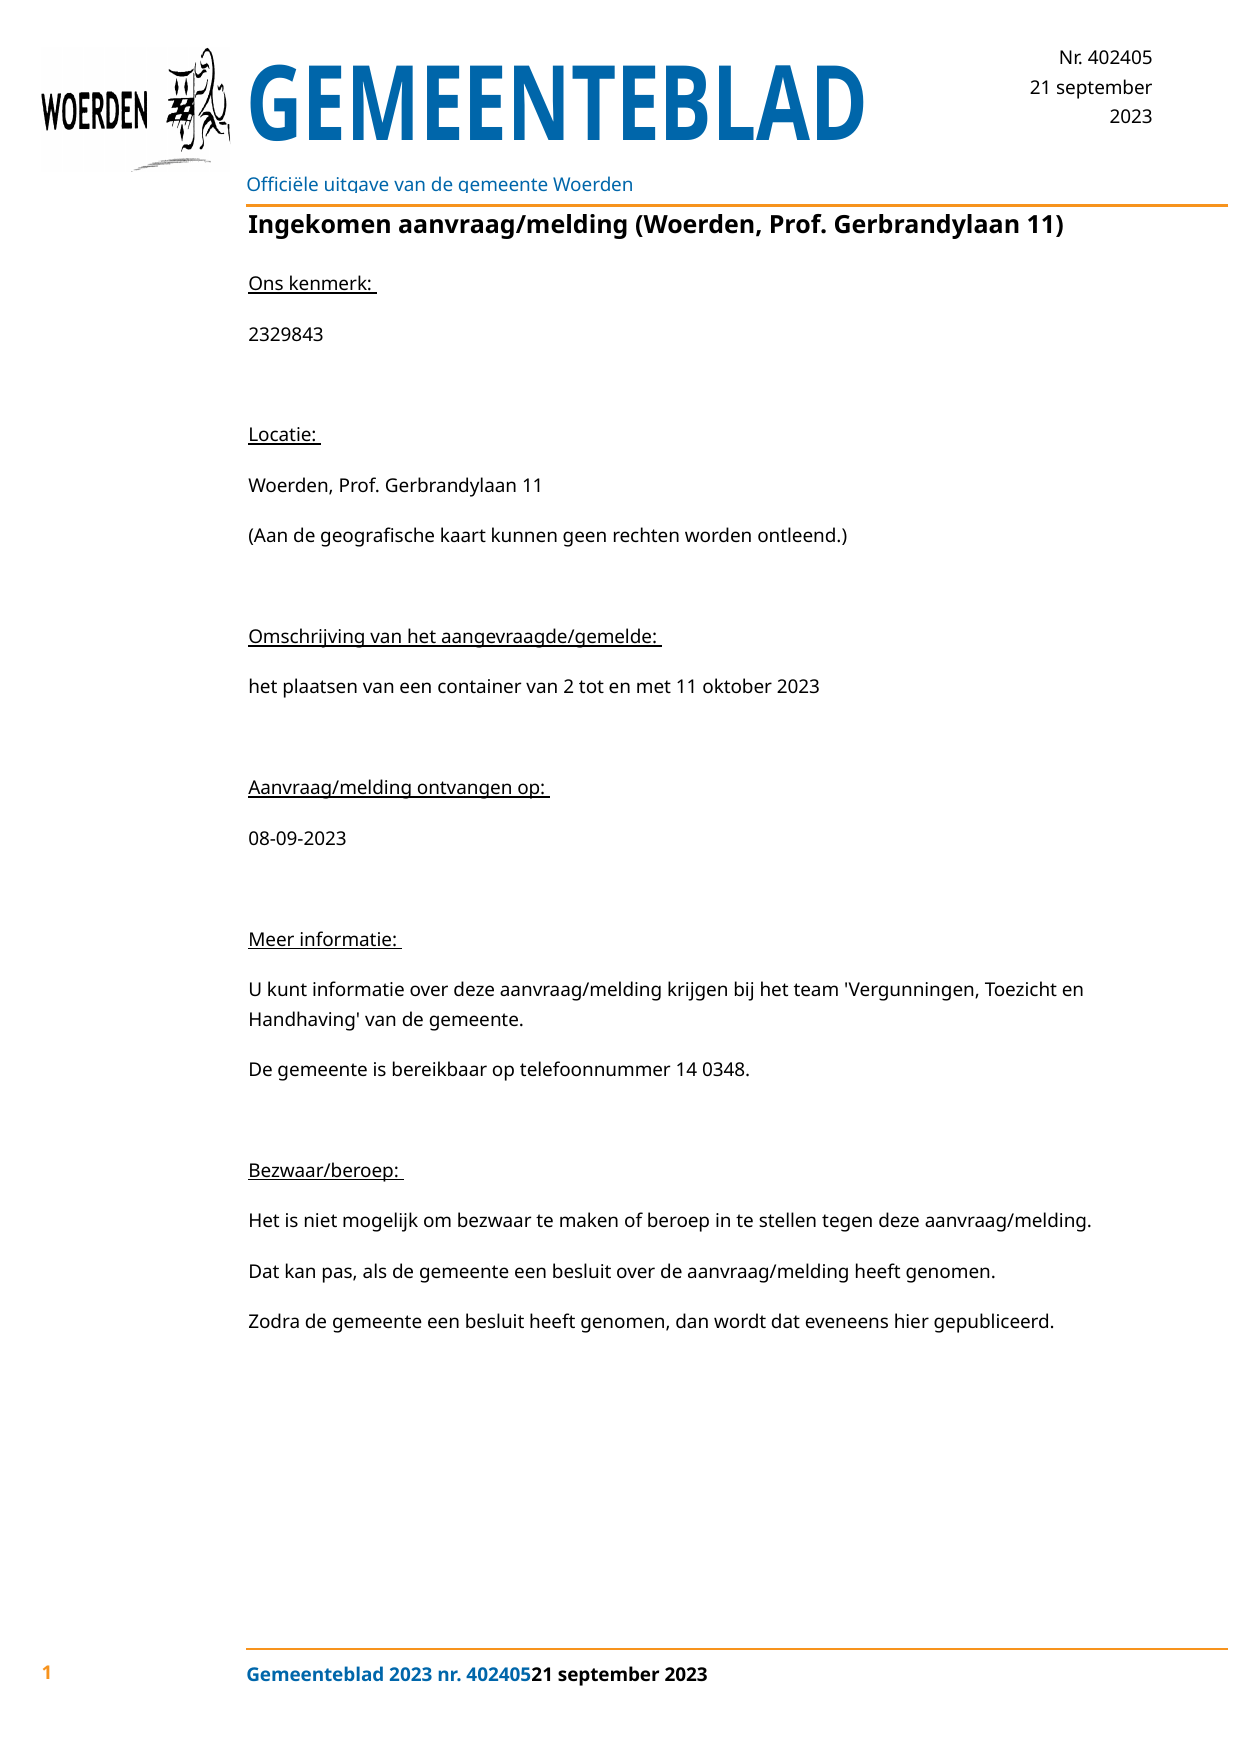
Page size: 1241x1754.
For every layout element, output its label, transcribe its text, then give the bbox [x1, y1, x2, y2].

text Locatie: [248, 422, 1152, 447]
text Zodra de gemeente een besluit heeft genomen, dan wordt dat eveneens hier gepubliceerd. [248, 1308, 1152, 1334]
text Het is niet mogelijk om bezwaar te maken of beroep in te stellen tegen deze aanvraag/melding. [248, 1207, 1152, 1233]
text (Aan de geografische kaart kunnen geen rechten worden ontleend.) [248, 522, 1152, 548]
text Dat kan pas, als de gemeente een besluit over de aanvraag/melding heeft genomen. [248, 1258, 1152, 1283]
text 2329843 [248, 321, 1152, 346]
text De gemeente is bereikbaar op telefoonnummer 14 0348. [248, 1056, 1152, 1082]
text Aanvraag/melding ontvangen op: [248, 774, 1152, 800]
text Meer informatie: [248, 926, 1152, 951]
text 08-09-2023 [248, 825, 1152, 851]
text Omschrijving van het aangevraagde/gemelde: [248, 623, 1152, 649]
text U kunt informatie over deze aanvraag/melding krijgen bij het team 'Vergunningen, Toezicht en Handhaving' van de gemeente. [248, 976, 1152, 1031]
text Ingekomen aanvraag/melding (Woerden, Prof. Gerbrandylaan 11) [248, 207, 1152, 241]
text Woerden, Prof. Gerbrandylaan 11 [248, 472, 1152, 498]
text Ons kenmerk: [248, 270, 1152, 296]
text Bezwaar/beroep: [248, 1157, 1152, 1183]
picture [41, 47, 231, 172]
text het plaatsen van een container van 2 tot en met 11 oktober 2023 [248, 674, 1152, 699]
